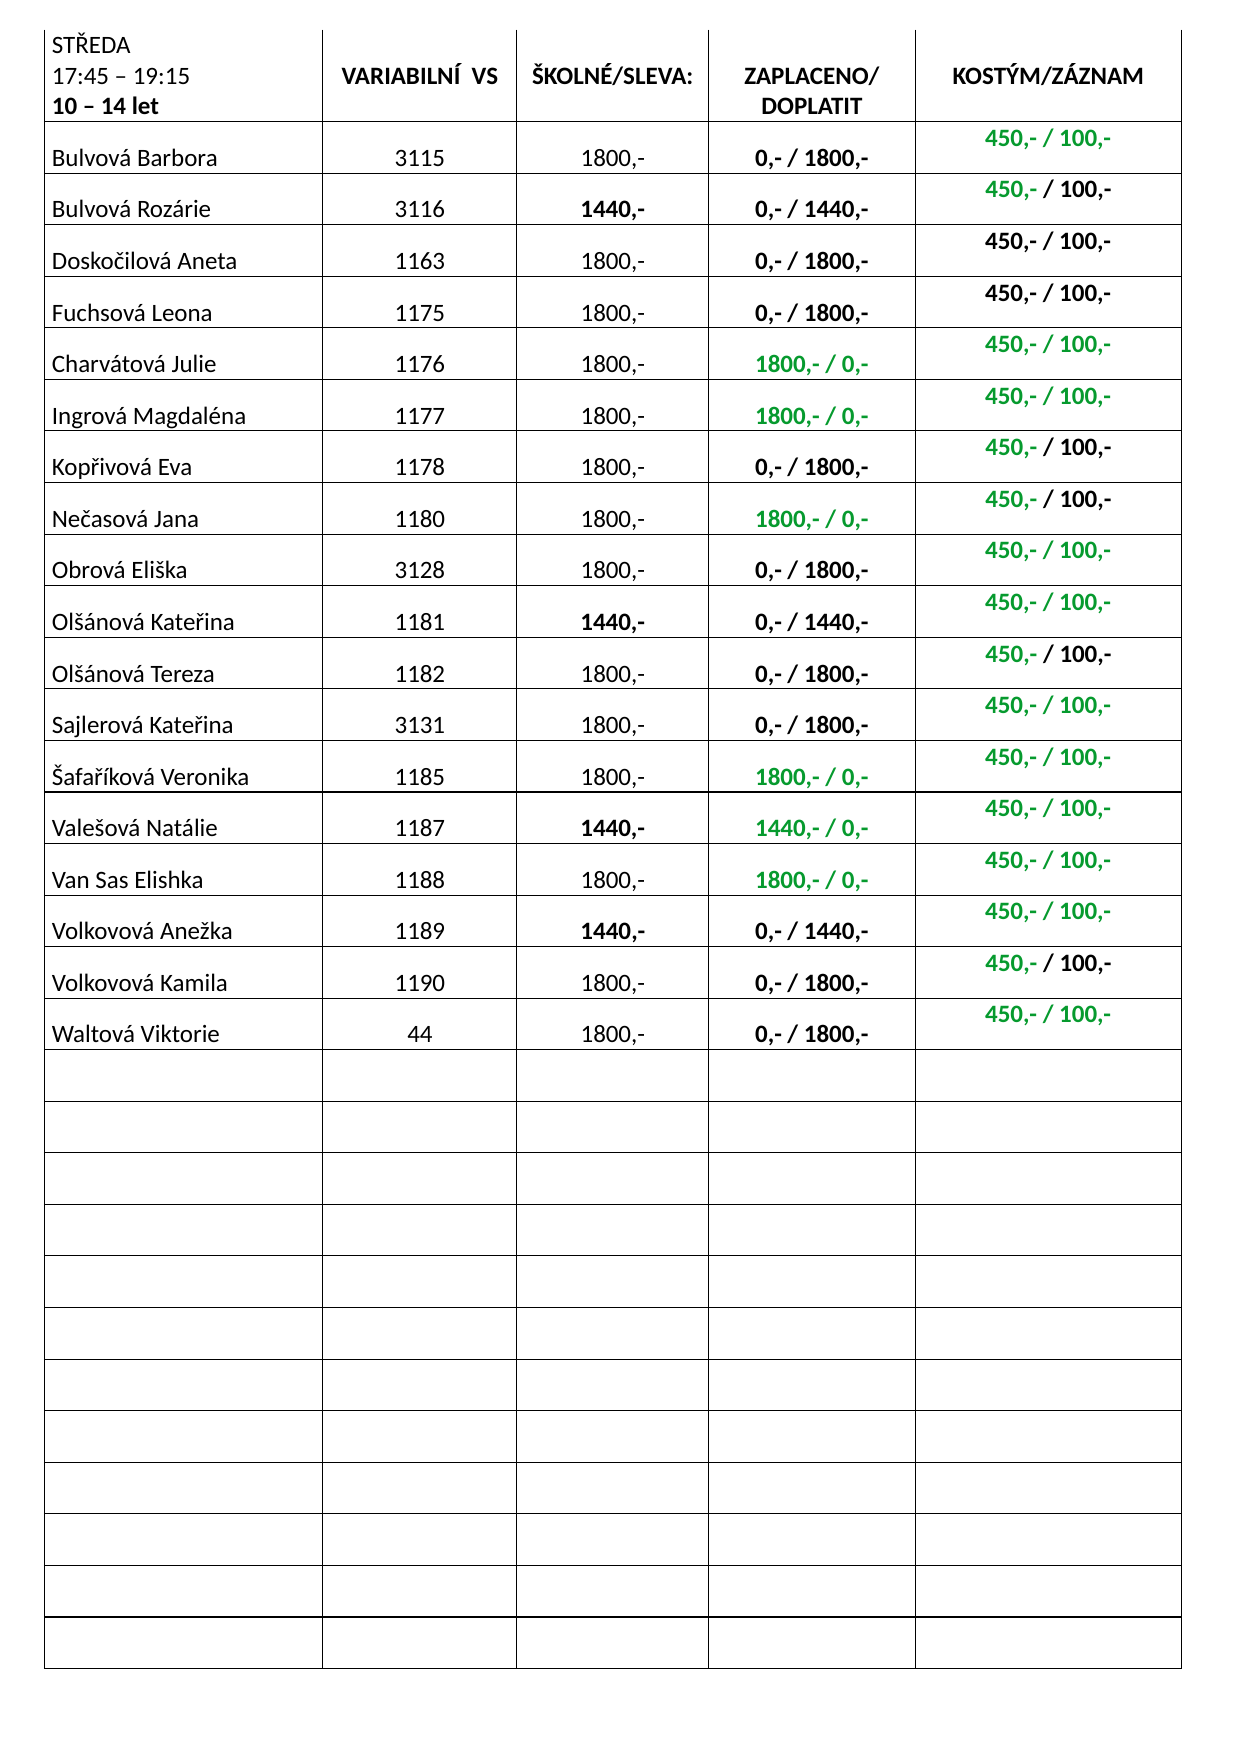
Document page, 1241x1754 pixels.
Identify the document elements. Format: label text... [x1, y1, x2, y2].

table_cell [45, 1463, 322, 1513]
table_cell Sajlerová Kateřina [45, 689, 322, 740]
table_cell Kopřivová Eva [45, 431, 322, 482]
table_cell [709, 1102, 915, 1152]
table_cell 450,- / 100,- [916, 947, 1181, 998]
table_cell [45, 1256, 322, 1307]
table_cell Doskočilová Aneta [45, 225, 322, 276]
table_cell 1800,- [517, 328, 708, 379]
table_cell 0,- / 1800,- [709, 535, 915, 585]
table_header VARIABILNÍ VS [323, 30, 516, 121]
table_cell 0,- / 1800,- [709, 122, 915, 173]
table_cell 1440,- [517, 793, 708, 843]
table_cell Olšánová Kateřina [45, 586, 322, 637]
table_cell Bulvová Rozárie [45, 174, 322, 224]
table_cell 1800,- [517, 947, 708, 998]
table_cell 1440,- [517, 174, 708, 224]
table_cell 0,- / 1800,- [709, 999, 915, 1049]
table_cell 450,- / 100,- [916, 793, 1181, 843]
table_cell [709, 1411, 915, 1462]
table_cell [45, 1411, 322, 1462]
table_cell 3128 [323, 535, 516, 585]
table_cell 450,- / 100,- [916, 225, 1181, 276]
table_cell 1175 [323, 277, 516, 327]
table_cell [916, 1514, 1181, 1565]
table_cell [517, 1360, 708, 1410]
table_cell [916, 1102, 1181, 1152]
table_cell 450,- / 100,- [916, 122, 1181, 173]
table_header STŘEDA 17:45 – 19:15 10 – 14 let [45, 30, 322, 121]
table_cell [709, 1514, 915, 1565]
table_cell [323, 1514, 516, 1565]
table_cell [916, 1256, 1181, 1307]
table_cell Van Sas Elishka [45, 844, 322, 894]
table_cell [709, 1050, 915, 1101]
table_cell 1163 [323, 225, 516, 276]
table_cell [517, 1205, 708, 1255]
table_cell 1800,- [517, 380, 708, 430]
table_cell 1800,- [517, 483, 708, 533]
table_cell Šafaříková Veronika [45, 741, 322, 791]
table_cell 450,- / 100,- [916, 328, 1181, 379]
table_cell Valešová Natálie [45, 793, 322, 843]
table_cell 450,- / 100,- [916, 999, 1181, 1049]
table_cell 1800,- [517, 122, 708, 173]
table_cell Obrová Eliška [45, 535, 322, 585]
table_cell Volkovová Anežka [45, 896, 322, 946]
table_cell 1800,- [517, 535, 708, 585]
table_cell 450,- / 100,- [916, 741, 1181, 791]
table_cell [517, 1256, 708, 1307]
table_cell 1181 [323, 586, 516, 637]
table_cell 450,- / 100,- [916, 483, 1181, 533]
table_cell Nečasová Jana [45, 483, 322, 533]
table_cell 1800,- [517, 844, 708, 894]
table_cell [323, 1463, 516, 1513]
table_cell 0,- / 1440,- [709, 586, 915, 637]
table_cell 1178 [323, 431, 516, 482]
table_cell 450,- / 100,- [916, 689, 1181, 740]
table_cell 1440,- / 0,- [709, 793, 915, 843]
table_cell 1188 [323, 844, 516, 894]
table_cell 450,- / 100,- [916, 896, 1181, 946]
table_cell Bulvová Barbora [45, 122, 322, 173]
table_cell [709, 1618, 915, 1668]
table_cell 0,- / 1800,- [709, 947, 915, 998]
table_cell [916, 1566, 1181, 1616]
table_cell [916, 1360, 1181, 1410]
table_cell 0,- / 1800,- [709, 277, 915, 327]
table_cell [709, 1308, 915, 1358]
table_cell 3115 [323, 122, 516, 173]
table_cell 1182 [323, 638, 516, 688]
table_cell [916, 1411, 1181, 1462]
table_cell [709, 1463, 915, 1513]
table_cell [517, 1618, 708, 1668]
table_cell 1190 [323, 947, 516, 998]
table_cell Volkovová Kamila [45, 947, 322, 998]
table_cell [323, 1566, 516, 1616]
table_cell 3116 [323, 174, 516, 224]
table_cell [323, 1256, 516, 1307]
table_cell [916, 1308, 1181, 1358]
table_cell [45, 1514, 322, 1565]
table_cell [323, 1153, 516, 1204]
table_cell 1185 [323, 741, 516, 791]
table_cell [709, 1360, 915, 1410]
table_cell Charvátová Julie [45, 328, 322, 379]
table_cell [517, 1102, 708, 1152]
table_header KOSTÝM/ZÁZNAM [916, 30, 1181, 121]
table_cell [323, 1618, 516, 1668]
table_cell [45, 1050, 322, 1101]
table_cell 1800,- [517, 999, 708, 1049]
table_header ŠKOLNÉ/SLEVA: [517, 30, 708, 121]
table_cell [323, 1411, 516, 1462]
table_cell 1800,- [517, 741, 708, 791]
table_cell 1800,- / 0,- [709, 741, 915, 791]
table_cell [45, 1102, 322, 1152]
table_cell [323, 1308, 516, 1358]
table_cell 450,- / 100,- [916, 638, 1181, 688]
table_cell 3131 [323, 689, 516, 740]
table_cell 1189 [323, 896, 516, 946]
table_cell [916, 1050, 1181, 1101]
table_cell [45, 1308, 322, 1358]
table_cell 0,- / 1800,- [709, 225, 915, 276]
table_cell 1440,- [517, 586, 708, 637]
table_cell 0,- / 1800,- [709, 689, 915, 740]
table_cell 1800,- / 0,- [709, 483, 915, 533]
table_cell [323, 1050, 516, 1101]
table_cell 1180 [323, 483, 516, 533]
table_cell 0,- / 1800,- [709, 638, 915, 688]
table_cell 0,- / 1800,- [709, 431, 915, 482]
table_cell [517, 1308, 708, 1358]
table_cell 1176 [323, 328, 516, 379]
table_cell [45, 1153, 322, 1204]
table_cell Waltová Viktorie [45, 999, 322, 1049]
table_cell 1800,- [517, 225, 708, 276]
table_cell 1800,- [517, 689, 708, 740]
table_cell [517, 1153, 708, 1204]
table_cell Olšánová Tereza [45, 638, 322, 688]
table_cell Fuchsová Leona [45, 277, 322, 327]
table_cell [323, 1205, 516, 1255]
table_cell [916, 1153, 1181, 1204]
table_cell 1187 [323, 793, 516, 843]
table_cell [517, 1514, 708, 1565]
table_cell [709, 1256, 915, 1307]
table_cell [709, 1566, 915, 1616]
table_cell [517, 1566, 708, 1616]
table_cell [323, 1102, 516, 1152]
table_cell 1800,- [517, 638, 708, 688]
table_cell [517, 1411, 708, 1462]
table_cell 450,- / 100,- [916, 431, 1181, 482]
table_cell [517, 1050, 708, 1101]
table_cell 1177 [323, 380, 516, 430]
table_cell 450,- / 100,- [916, 380, 1181, 430]
table_cell [709, 1153, 915, 1204]
table_cell Ingrová Magdaléna [45, 380, 322, 430]
table_cell 0,- / 1440,- [709, 896, 915, 946]
table_cell [517, 1463, 708, 1513]
table_cell [916, 1618, 1181, 1668]
table_cell [45, 1618, 322, 1668]
table_cell 450,- / 100,- [916, 586, 1181, 637]
table_cell [45, 1566, 322, 1616]
table_cell 0,- / 1440,- [709, 174, 915, 224]
table_cell [916, 1463, 1181, 1513]
table_cell [709, 1205, 915, 1255]
table_cell 1440,- [517, 896, 708, 946]
table_cell [45, 1360, 322, 1410]
table_header ZAPLACENO/DOPLATIT [709, 30, 915, 121]
table_cell [45, 1205, 322, 1255]
table_cell 450,- / 100,- [916, 174, 1181, 224]
table_cell 1800,- [517, 277, 708, 327]
table_cell 1800,- / 0,- [709, 328, 915, 379]
table_cell 450,- / 100,- [916, 277, 1181, 327]
table_cell [916, 1205, 1181, 1255]
table_cell 1800,- [517, 431, 708, 482]
table_cell 1800,- / 0,- [709, 380, 915, 430]
table_cell [323, 1360, 516, 1410]
table_cell 450,- / 100,- [916, 844, 1181, 894]
table_cell 1800,- / 0,- [709, 844, 915, 894]
table_cell 450,- / 100,- [916, 535, 1181, 585]
table_cell 44 [323, 999, 516, 1049]
